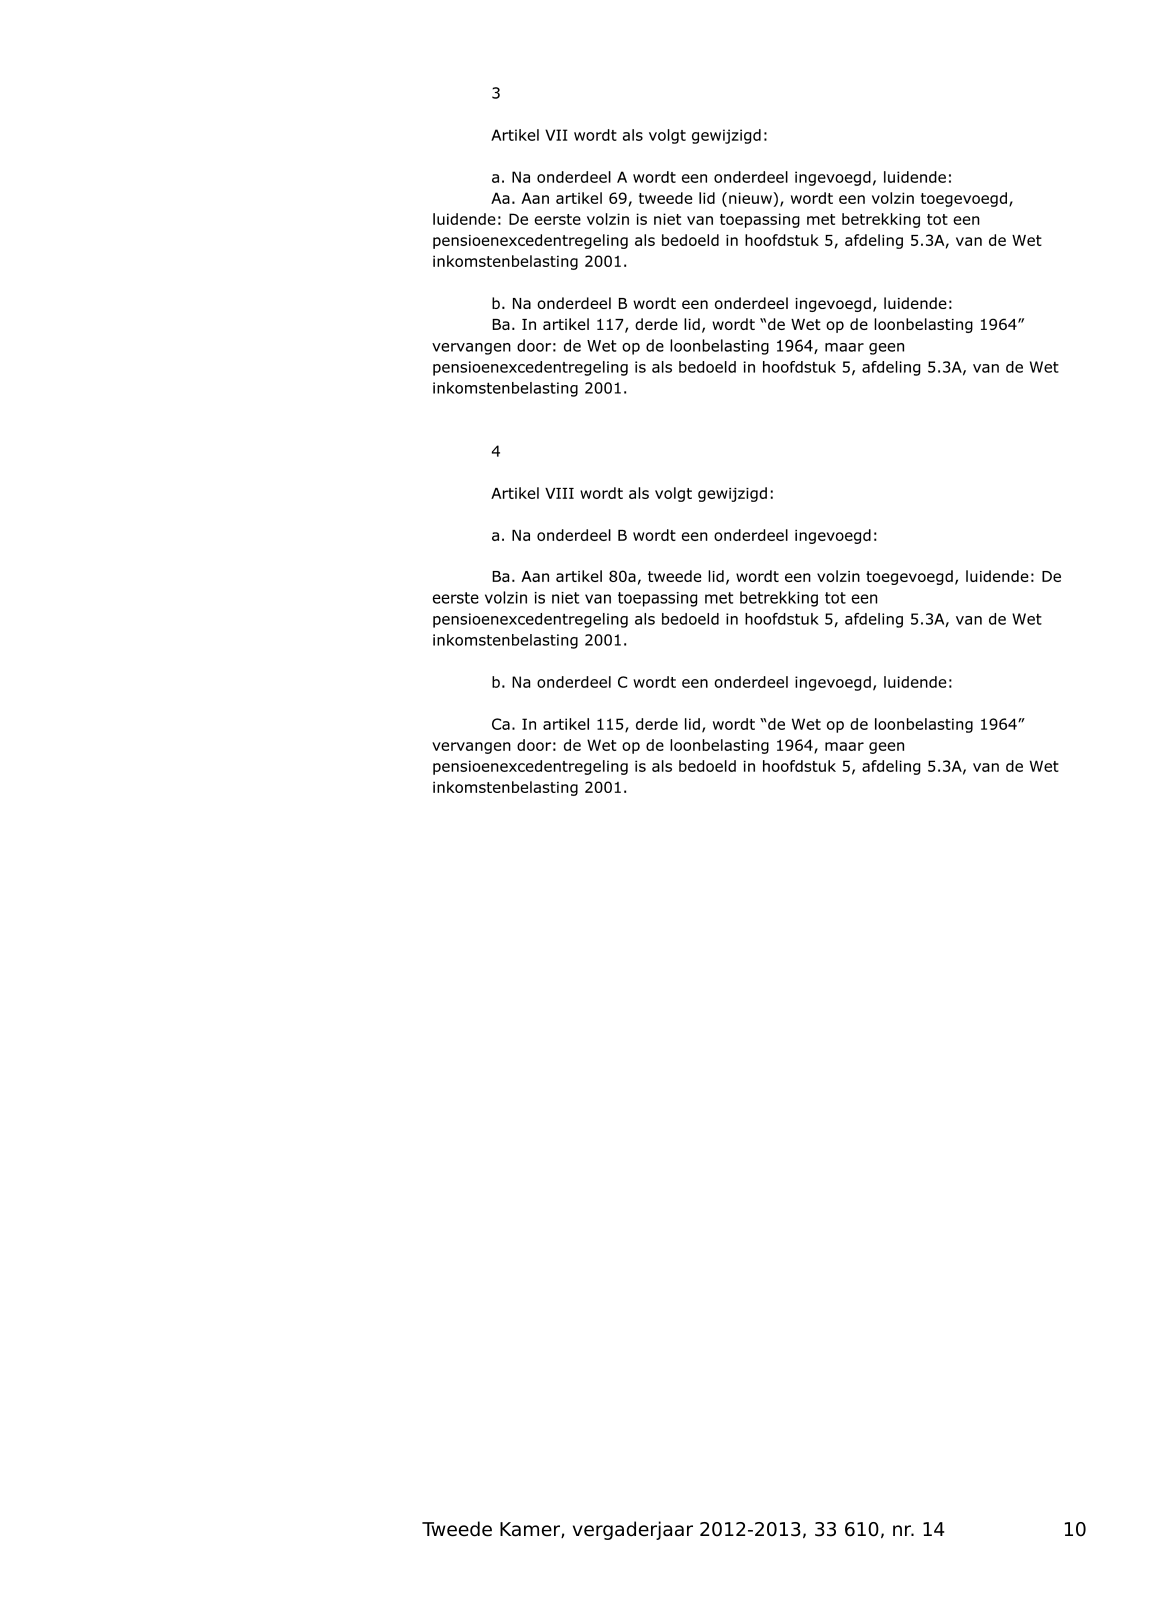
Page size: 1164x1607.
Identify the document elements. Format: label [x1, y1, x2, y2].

picture [422, 81, 1072, 1121]
